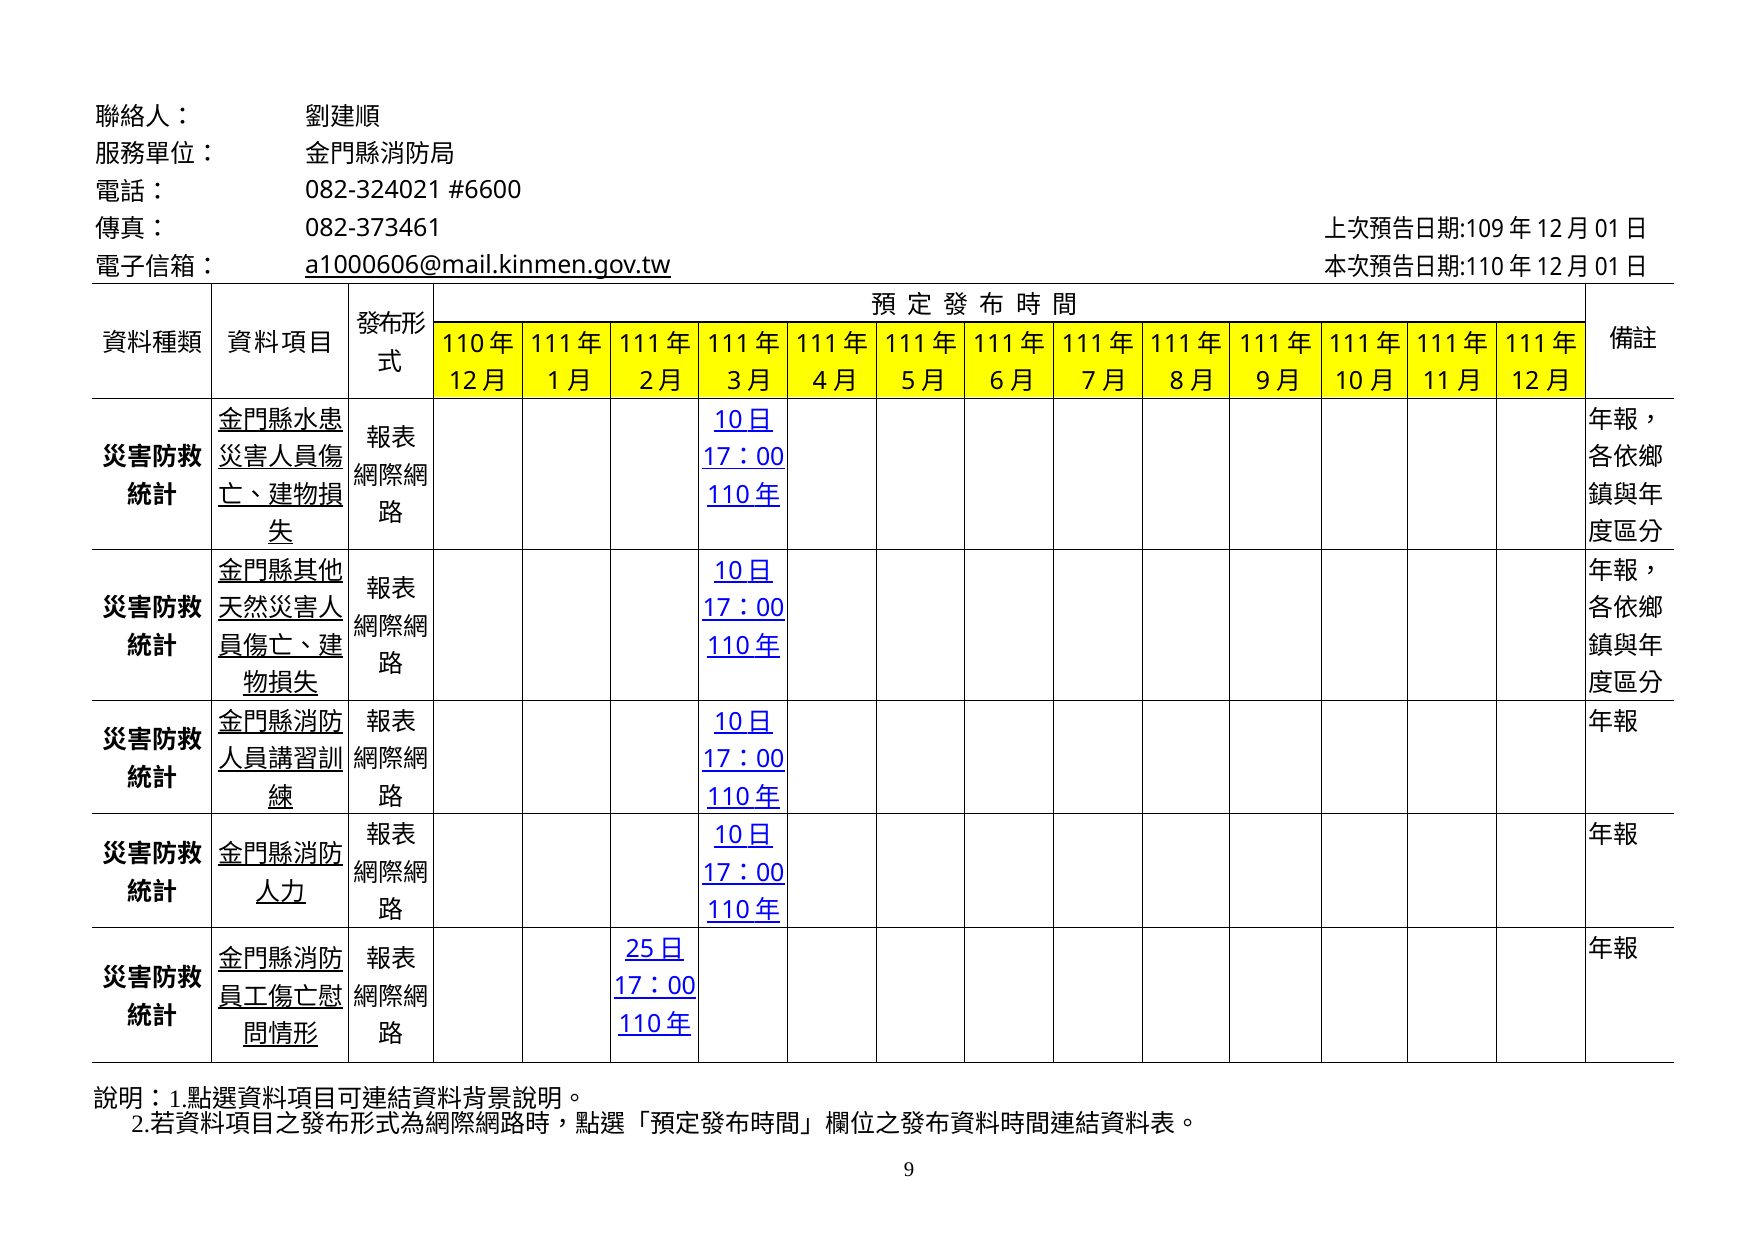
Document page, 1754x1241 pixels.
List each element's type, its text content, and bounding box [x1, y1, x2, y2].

table_cell [1137, 208, 1229, 245]
table_cell [611, 701, 698, 813]
table_cell 發布形式 [349, 284, 433, 397]
table_cell [1322, 928, 1407, 1062]
table_cell 111年 8 月 [1143, 323, 1229, 397]
table_cell [1045, 245, 1137, 283]
table_cell [1414, 133, 1674, 170]
table_cell [1497, 928, 1585, 1062]
table_cell [788, 701, 876, 813]
table_cell [1054, 701, 1142, 813]
table_cell 111年 6 月 [965, 323, 1053, 397]
table_cell a1000606@mail.kinmen.gov.tw [302, 245, 861, 283]
table_cell 111年 5 月 [877, 323, 964, 397]
table_cell 災害防救統計 [92, 928, 211, 1062]
table_cell [861, 245, 953, 283]
table_cell [1054, 550, 1142, 699]
table_cell 金門縣消防人力 [212, 814, 348, 927]
table_cell 金門縣其他天然災害人員傷亡、建物損失 [212, 550, 348, 699]
table_cell [1322, 814, 1407, 927]
table_cell [212, 208, 302, 245]
table_cell 本次預告日期:110年12月01日 [1321, 245, 1674, 283]
table_cell [523, 928, 610, 1062]
table_cell [434, 550, 522, 699]
table_cell 082-373461 [302, 208, 861, 245]
table_cell [434, 701, 522, 813]
table_cell 年報，各依鄉鎮與年度區分 [1586, 399, 1674, 548]
table_header 劉建順 [302, 95, 1413, 133]
table_cell [523, 550, 610, 699]
table_cell 111年 12 月 [1497, 323, 1585, 397]
table_cell [434, 399, 522, 548]
table_cell [434, 814, 522, 927]
table_cell [1143, 814, 1229, 927]
table_cell [877, 701, 964, 813]
table_cell [611, 814, 698, 927]
table_cell [1054, 928, 1142, 1062]
table_cell 10日 17：00 110年 [699, 550, 787, 699]
table_cell 金門縣水患災害人員傷亡、建物損失 [212, 399, 348, 548]
table_cell 預 定 發 布 時 間 [434, 284, 1585, 321]
table_cell 資料種類 [92, 284, 211, 397]
table_cell [1408, 550, 1496, 699]
table_cell 金門縣消防員工傷亡慰問情形 [212, 928, 348, 1062]
table_cell 災害防救統計 [92, 399, 211, 548]
table_cell [1143, 928, 1229, 1062]
table_cell [965, 399, 1053, 548]
table_cell [861, 170, 1413, 208]
table_cell [1322, 701, 1407, 813]
table_cell 年報，各依鄉鎮與年度區分 [1586, 550, 1674, 699]
table_cell [1408, 701, 1496, 813]
table_cell [788, 814, 876, 927]
table_cell [1408, 928, 1496, 1062]
table_cell [212, 170, 302, 208]
table_cell 10日 17：00 110年 [699, 814, 787, 927]
table_cell [1137, 245, 1229, 283]
table_cell [1322, 399, 1407, 548]
table_cell 災害防救統計 [92, 550, 211, 699]
table_cell [1497, 550, 1585, 699]
table_cell [1143, 550, 1229, 699]
table_cell 報表 網際網路 [349, 399, 433, 548]
table_cell 服務單位： [92, 133, 302, 170]
table_cell [953, 245, 1045, 283]
table_cell [788, 399, 876, 548]
table_cell [523, 701, 610, 813]
table_cell 25日 17：00 110年 [611, 928, 698, 1062]
table_cell 10日 17：00 110年 [699, 701, 787, 813]
text 說明：1.點選資料項目可連結資料背景說明。 [94, 1088, 1724, 1113]
table_cell 報表 網際網路 [349, 701, 433, 813]
table_cell [877, 399, 964, 548]
table_cell [1143, 701, 1229, 813]
table_cell 年報 [1586, 928, 1674, 1062]
table_header 聯絡人： [92, 95, 212, 133]
table_cell [1497, 701, 1585, 813]
table_cell 報表 網際網路 [349, 550, 433, 699]
table_cell [1230, 928, 1321, 1062]
table_cell [1408, 399, 1496, 548]
table_cell 金門縣消防局 [302, 133, 1413, 170]
table_cell [1229, 245, 1321, 283]
table_cell 災害防救統計 [92, 814, 211, 927]
table_cell [1054, 814, 1142, 927]
table_cell 資料項目 [212, 284, 348, 397]
table_cell 電子信箱： [92, 245, 302, 283]
table_header [1414, 95, 1674, 133]
table_cell [699, 928, 787, 1062]
table_cell [611, 399, 698, 548]
table_cell [1054, 399, 1142, 548]
table_cell [1045, 208, 1137, 245]
table_cell [1408, 814, 1496, 927]
table_cell [965, 928, 1053, 1062]
table_cell [877, 928, 964, 1062]
table_cell [523, 814, 610, 927]
table_cell [523, 399, 610, 548]
table_cell 上次預告日期:109年12月01日 [1321, 208, 1674, 245]
table_cell [788, 928, 876, 1062]
table_cell [1230, 701, 1321, 813]
table_cell 報表 網際網路 [349, 928, 433, 1062]
table_cell 報表 網際網路 [349, 814, 433, 927]
text 2.若資料項目之發布形式為網際網路時，點選「預定發布時間」欄位之發布資料時間連結資料表。 [94, 1113, 1724, 1138]
table_cell 111年 11 月 [1408, 323, 1496, 397]
table_cell [861, 208, 953, 245]
table_cell 082-324021 #6600 [302, 170, 861, 208]
table_cell [1414, 170, 1674, 208]
table_cell 年報 [1586, 701, 1674, 813]
table_cell [877, 550, 964, 699]
table_cell 111年 3 月 [699, 323, 787, 397]
table_cell [953, 208, 1045, 245]
table_cell 111年 9 月 [1230, 323, 1321, 397]
table_cell 111年 10 月 [1322, 323, 1407, 397]
table_cell [1322, 550, 1407, 699]
table_cell [1143, 399, 1229, 548]
table_cell [1497, 399, 1585, 548]
table_cell [1230, 814, 1321, 927]
table_cell [1497, 814, 1585, 927]
table_header [212, 95, 302, 133]
table_cell 111年 7 月 [1054, 323, 1142, 397]
table_cell 電話： [92, 170, 212, 208]
table_cell [965, 550, 1053, 699]
table_cell [965, 814, 1053, 927]
table_cell 110年 12月 [434, 323, 522, 397]
table_cell 傳真： [92, 208, 212, 245]
table_cell [965, 701, 1053, 813]
table_cell [434, 928, 522, 1062]
table_cell 備註 [1586, 284, 1674, 397]
table_cell 111年 2月 [611, 323, 698, 397]
table_cell [1229, 208, 1321, 245]
table_cell [1230, 550, 1321, 699]
table_cell [877, 814, 964, 927]
table_cell [788, 550, 876, 699]
table_cell [1230, 399, 1321, 548]
table_cell 金門縣消防人員講習訓練 [212, 701, 348, 813]
table_cell 10日 17：00 110年 [699, 399, 787, 548]
table_cell 111年 1 月 [523, 323, 610, 397]
table_cell 年報 [1586, 814, 1674, 927]
table_cell 111年 4 月 [788, 323, 876, 397]
table_cell [611, 550, 698, 699]
table_cell 災害防救統計 [92, 701, 211, 813]
